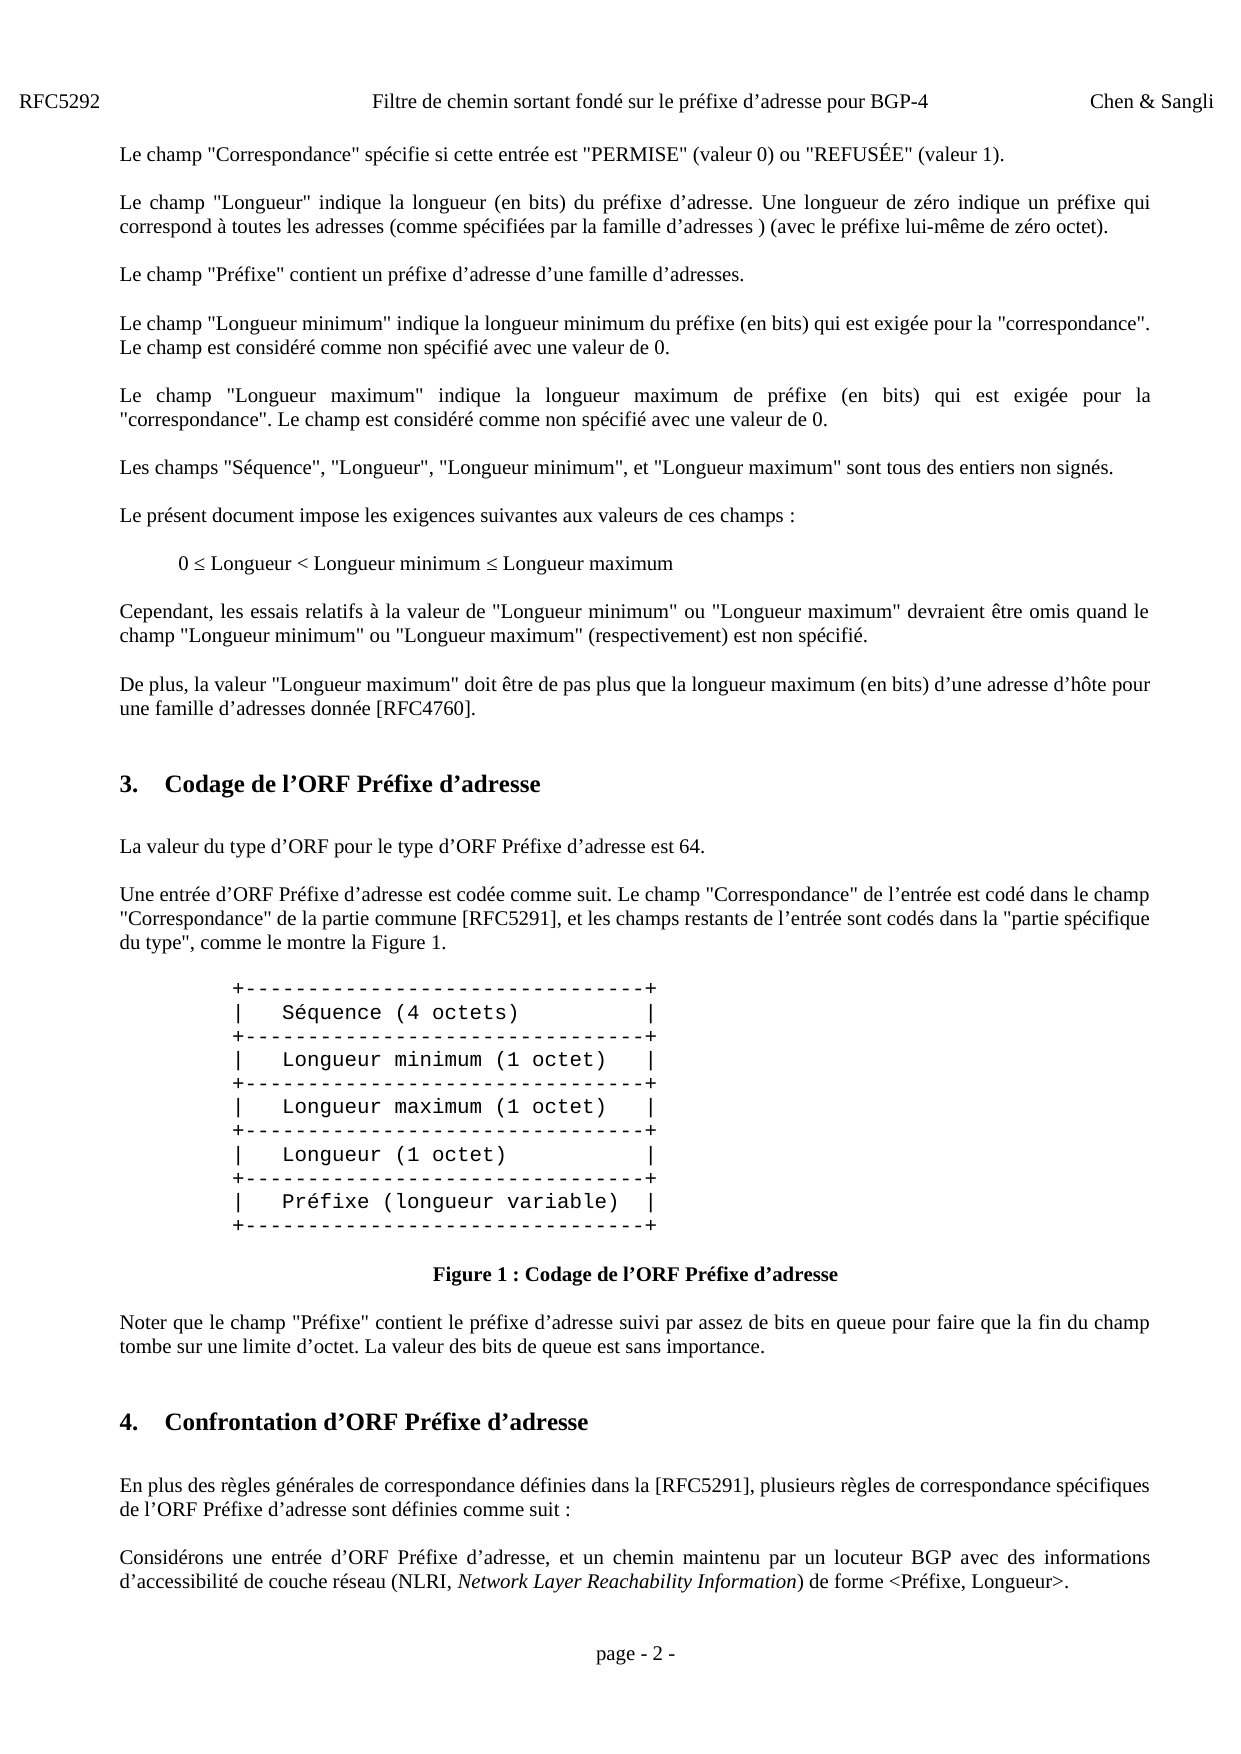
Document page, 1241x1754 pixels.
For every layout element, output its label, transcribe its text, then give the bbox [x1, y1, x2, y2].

text +--------------------------------+ [119, 1215, 1152, 1238]
text | Longueur maximum (1 octet) | [119, 1097, 1152, 1120]
text La valeur du type d’ORF pour le type d’ORF Préfixe d’adresse est 64. [119, 834, 1152, 858]
text Le champ "Correspondance" spécifie si cette entrée est "PERMISE" (valeur 0) ou "REFUSÉE" (valeur 1). [119, 142, 1152, 166]
text De plus, la valeur "Longueur maximum" doit être de pas plus que la longueur maximum (en bits) d’une adresse d’hôte pour une famille d’adresses donnée [RFC4760]. [119, 671, 1152, 719]
text Le champ "Longueur maximum" indique la longueur maximum de préfixe (en bits) qui est exigée pour la "correspondance". Le champ est considéré comme non spécifié avec une valeur de 0. [119, 383, 1152, 431]
text Le champ "Préfixe" contient un préfixe d’adresse d’une famille d’adresses. [119, 262, 1152, 286]
text Cependant, les essais relatifs à la valeur de "Longueur minimum" ou "Longueur maximum" devraient être omis quand le champ "Longueur minimum" ou "Longueur maximum" (respectivement) est non spécifié. [119, 599, 1152, 647]
text +--------------------------------+ [119, 1073, 1152, 1097]
text | Préfixe (longueur variable) | [119, 1191, 1152, 1215]
text Considérons une entrée d’ORF Préfixe d’adresse, et un chemin maintenu par un locuteur BGP avec des informations d’accessibilité de couche réseau (NLRI, Network Layer Reachability Information) de forme <Préfixe, Longueur>. [119, 1545, 1152, 1593]
text Les champs "Séquence", "Longueur", "Longueur minimum", et "Longueur maximum" sont tous des entiers non signés. [119, 455, 1152, 479]
text En plus des règles générales de correspondance définies dans la [RFC5291], plusieurs règles de correspondance spécifiques de l’ORF Préfixe d’adresse sont définies comme suit : [119, 1473, 1152, 1521]
subtitle 3. Codage de l’ORF Préfixe d’adresse [119, 769, 1152, 797]
subtitle Figure 1 : Codage de l’ORF Préfixe d’adresse [119, 1262, 1152, 1286]
text | Séquence (4 octets) | [119, 1002, 1152, 1026]
text Noter que le champ "Préfixe" contient le préfixe d’adresse suivi par assez de bits en queue pour faire que la fin du champ tombe sur une limite d’octet. La valeur des bits de queue est sans importance. [119, 1310, 1152, 1358]
text Le champ "Longueur minimum" indique la longueur minimum du préfixe (en bits) qui est exigée pour la "correspondance". Le champ est considéré comme non spécifié avec une valeur de 0. [119, 311, 1152, 359]
text Une entrée d’ORF Préfixe d’adresse est codée comme suit. Le champ "Correspondance" de l’entrée est codé dans le champ "Correspondance" de la partie commune [RFC5291], et les champs restants de l’entrée sont codés dans la "partie spécifique du type", comme le montre la Figure 1. [119, 882, 1152, 954]
text +--------------------------------+ [119, 1120, 1152, 1144]
text +--------------------------------+ [119, 1167, 1152, 1191]
text 0 ≤ Longueur < Longueur minimum ≤ Longueur maximum [178, 551, 1152, 575]
text | Longueur minimum (1 octet) | [119, 1049, 1152, 1073]
text +--------------------------------+ [119, 978, 1152, 1002]
text +--------------------------------+ [119, 1026, 1152, 1049]
text Le champ "Longueur" indique la longueur (en bits) du préfixe d’adresse. Une longueur de zéro indique un préfixe qui correspond à toutes les adresses (comme spécifiées par la famille d’adresses ) (avec le préfixe lui-même de zéro octet). [119, 190, 1152, 238]
text Le présent document impose les exigences suivantes aux valeurs de ces champs : [119, 503, 1152, 527]
text | Longueur (1 octet) | [119, 1144, 1152, 1167]
subtitle 4. Confrontation d’ORF Préfixe d’adresse [119, 1407, 1152, 1436]
